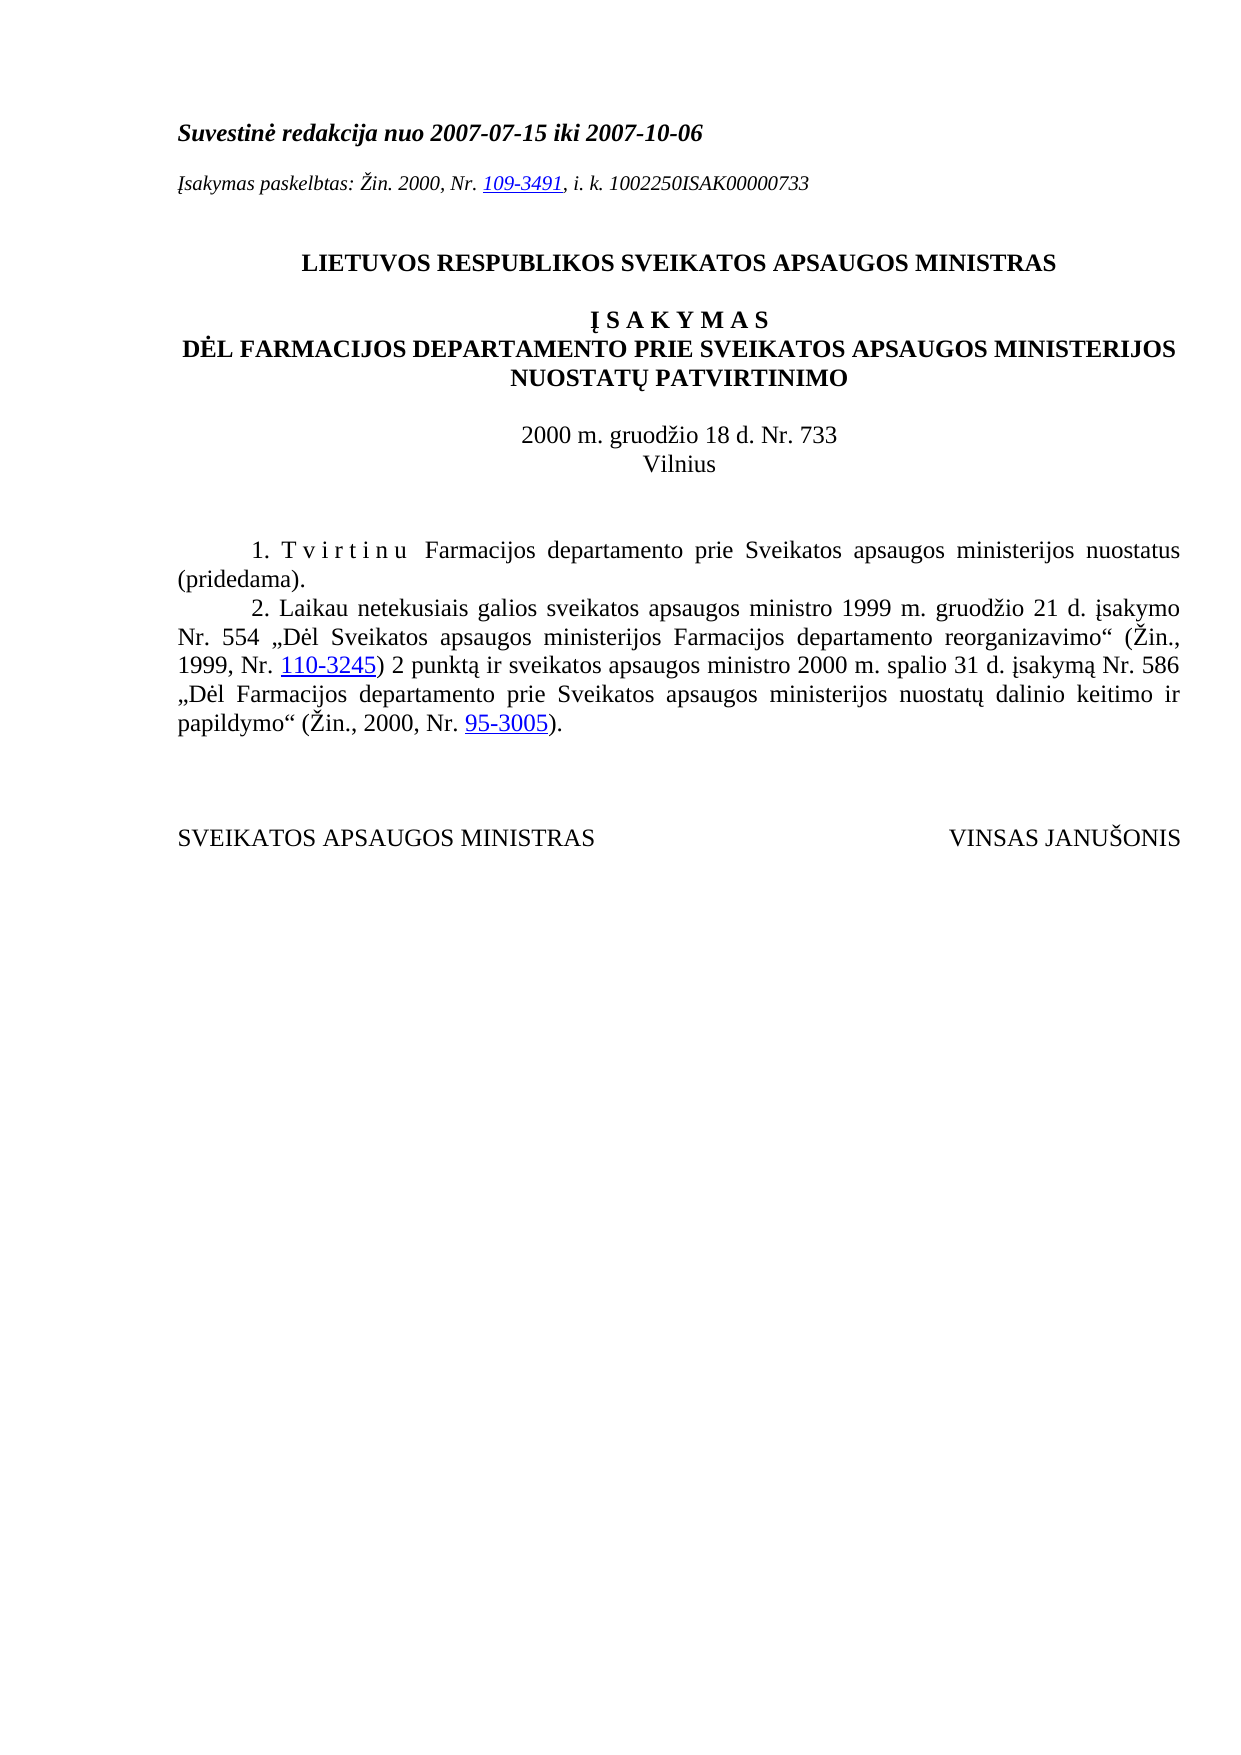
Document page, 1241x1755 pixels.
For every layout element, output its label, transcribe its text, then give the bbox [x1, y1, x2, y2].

text LIETUVOS RESPUBLIKOS SVEIKATOS APSAUGOS MINISTRAS [177, 248, 1181, 277]
text Įsakymas paskelbtas: Žin. 2000, Nr. 109-3491, i. k. 1002250ISAK00000733 [177, 171, 1181, 195]
text Sveikatos apsaugos MINISTRAS VINSAS JANUŠONIS [177, 823, 1181, 852]
text 2. Laikau netekusiais galios sveikatos apsaugos ministro 1999 m. gruodžio 21 d. įsakymo Nr. 554 „Dėl Sveikatos apsaugos ministerijos Farmacijos departamento reorganizavimo“ (Žin., 1999, Nr. 110-3245) 2 punktą ir sveikatos apsaugos ministro 2000 m. spalio 31 d. įsakymą Nr. 586 „Dėl Farmacijos departamento prie Sveikatos apsaugos ministerijos nuostatų dalinio keitimo ir papildymo“ (Žin., 2000, Nr. 95-3005). [177, 593, 1181, 737]
text DĖL FARMACIJOS DEPARTAMENTO PRIE SVEIKATOS APSAUGOS MINISTERIJOS NUOSTATŲ PATVIRTINIMO [177, 334, 1181, 392]
text 1. Tvirtinu Farmacijos departamento prie Sveikatos apsaugos ministerijos nuostatus (pridedama). [177, 535, 1181, 593]
text 2000 m. gruodžio 18 d. Nr. 733 [177, 420, 1181, 449]
text Į S A K Y M A S [177, 305, 1181, 334]
text Vilnius [177, 449, 1181, 478]
text Suvestinė redakcija nuo 2007-07-15 iki 2007-10-06 [177, 118, 1181, 147]
